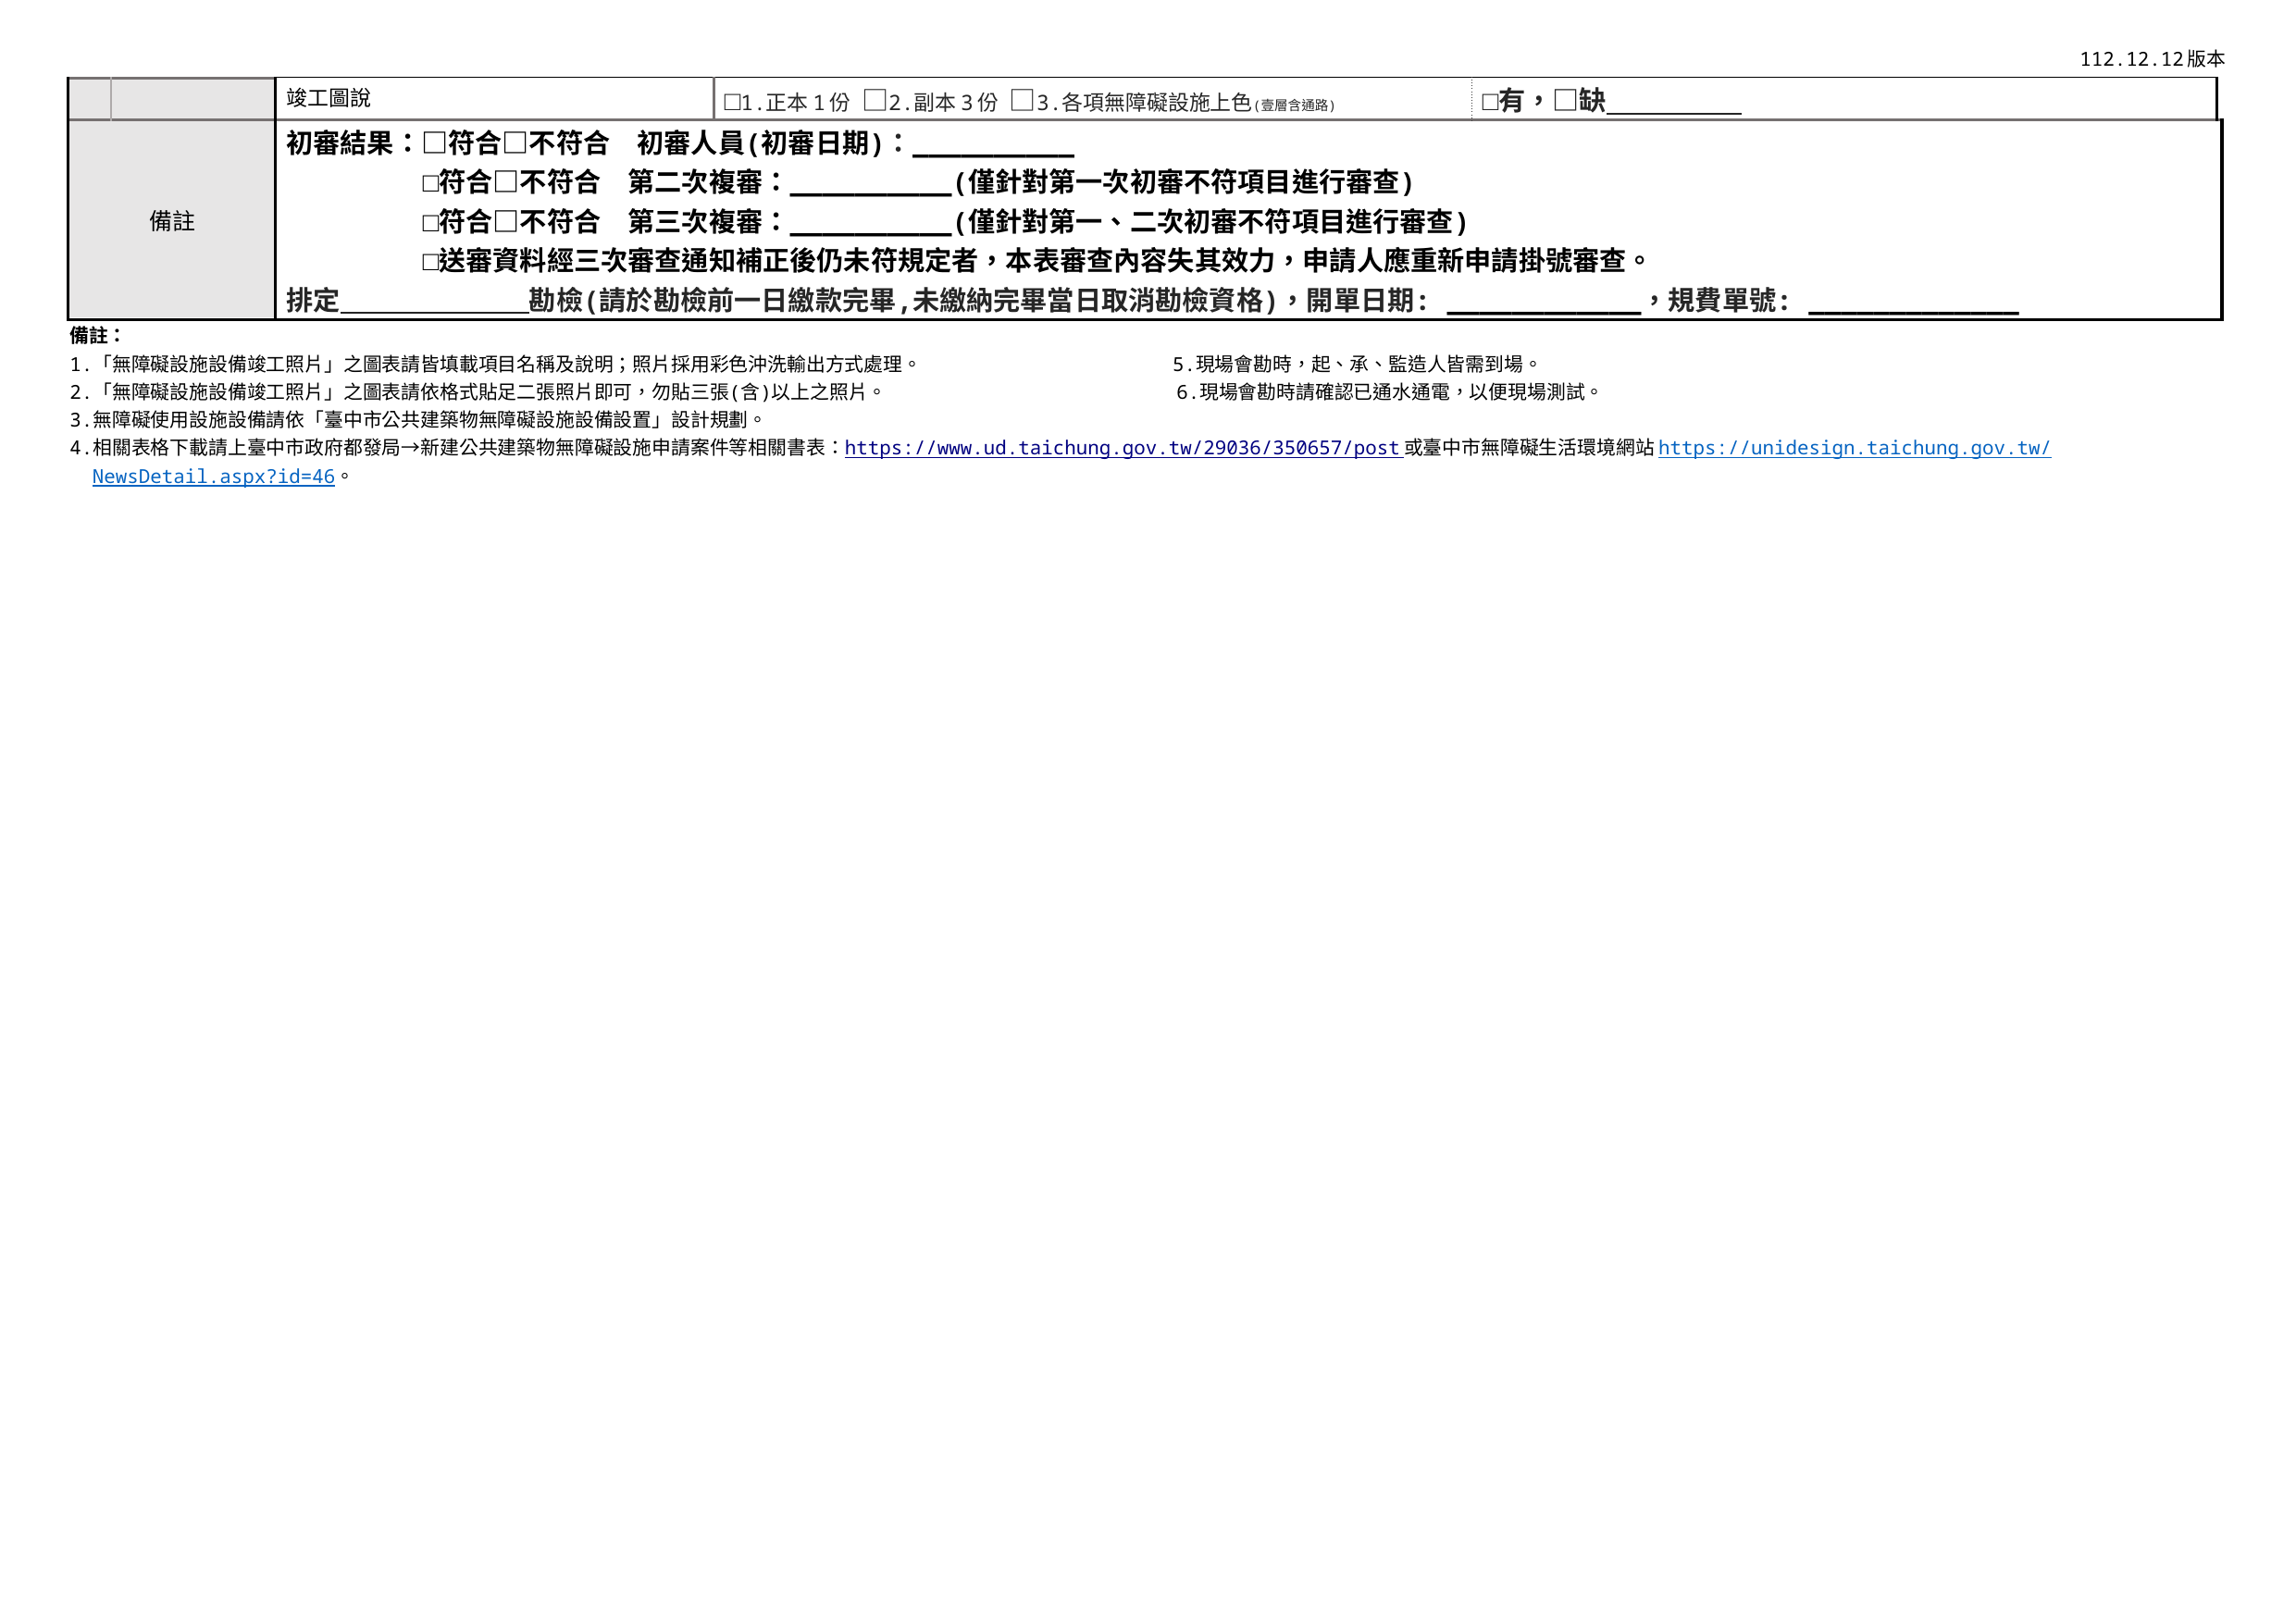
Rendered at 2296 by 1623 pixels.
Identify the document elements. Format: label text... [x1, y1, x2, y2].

text 1.「無障礙設施設備竣工照片」之圖表請皆填載項目名稱及說明；照片採用彩色沖洗輸出方式處理。 5.現場會勘時，起、承、監造人皆需到場。 [69, 349, 2226, 377]
text 2.「無障礙設施設備竣工照片」之圖表請依格式貼足二張照片即可，勿貼三張(含)以上之照片。 6.現場會勘時請確認已通水通電，以便現場測試。 [69, 377, 2226, 404]
table_cell 初審結果：□符合□不符合 初審人員(初審日期)：__________ □符合□不符合 第二次複審：__________(僅針對第一次初審不符項目進行審查) □符合□不符合 第三次複審：__________(僅針對第一、二次初審不符項目進行審查) □送審資料經三次審查通知補正後仍未符規定者，本表審查內容失其效力，申請人應重新申請掛號審查。 排定 勘檢(請於勘檢前一日繳款完畢,未繳納完畢當日取消勘檢資格)，開單日期: ____________，規費單號: _____________ [277, 121, 2220, 317]
table_cell 竣工圖說 [277, 78, 713, 118]
table_cell 備註 [69, 121, 274, 317]
text 3.無障礙使用設施設備請依「臺中市公共建築物無障礙設施設備設置」設計規劃。 [69, 404, 2226, 433]
table_cell □有，□缺 [1471, 78, 2215, 118]
text 4.相關表格下載請上臺中市政府都發局→新建公共建築物無障礙設施申請案件等相關書表：https://www.ud.taichung.gov.tw/29036/350657/post或臺中市無障礙生活環境網站https://unidesign.taichung.gov.tw/NewsDetail.aspx?id=46。 [69, 433, 2226, 489]
text 備註： [69, 321, 2226, 349]
table_cell [2218, 77, 2222, 118]
table_cell [69, 80, 110, 118]
table_cell □1.正本1份 □2.副本3份 □3.各項無障礙設施上色(壹層含通路) [715, 78, 1471, 118]
table_cell [112, 80, 274, 118]
